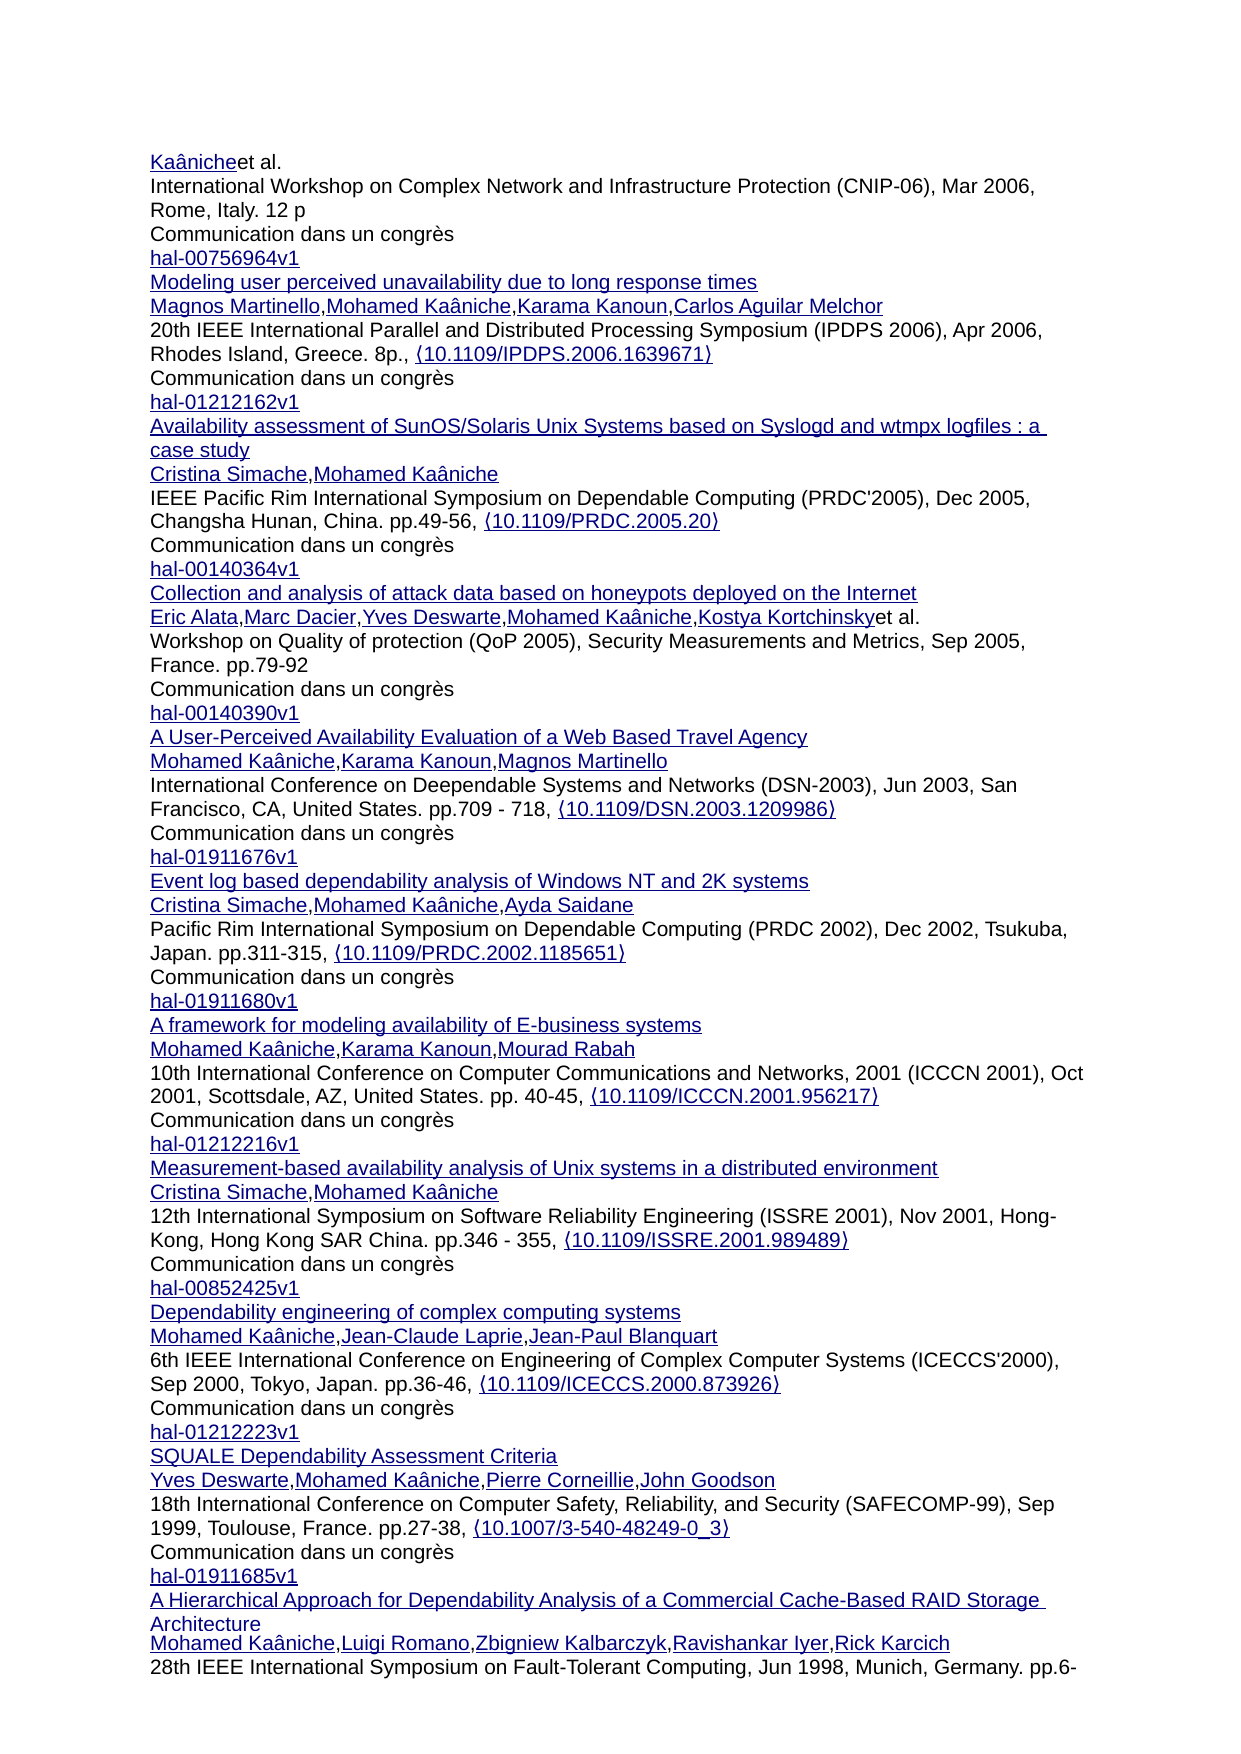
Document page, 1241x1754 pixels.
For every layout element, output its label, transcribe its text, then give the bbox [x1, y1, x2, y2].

table_cell Availability assessment of SunOS/Solaris Unix Systems based on Syslogd and wtmpx logfiles : a case study Cristina Simache,Mohamed Kaâniche IEEE Pacific Rim International Symposium on Dependable Computing (PRDC'2005), Dec 2005, Changsha Hunan, China. pp.49-56, ⟨10.1109/PRDC.2005.20⟩ Communication dans un congrès hal-00140364v1 [150, 414, 1090, 581]
table_cell A Hierarchical Approach for Dependability Analysis of a Commercial Cache-Based RAID Storage Architecture Mohamed Kaâniche,Luigi Romano,Zbigniew Kalbarczyk,Ravishankar Iyer,Rick Karcich 28th IEEE International Symposium on Fault-Tolerant Computing, Jun 1998, Munich, Germany. pp.6- [150, 1588, 1090, 1679]
table_cell Modeling user perceived unavailability due to long response times Magnos Martinello,Mohamed Kaâniche,Karama Kanoun,Carlos Aguilar Melchor 20th IEEE International Parallel and Distributed Processing Symposium (IPDPS 2006), Apr 2006, Rhodes Island, Greece. 8p., ⟨10.1109/IPDPS.2006.1639671⟩ Communication dans un congrès hal-01212162v1 [150, 270, 1090, 413]
table_cell Measurement-based availability analysis of Unix systems in a distributed environment Cristina Simache,Mohamed Kaâniche 12th International Symposium on Software Reliability Engineering (ISSRE 2001), Nov 2001, Hong-Kong, Hong Kong SAR China. pp.346 - 355, ⟨10.1109/ISSRE.2001.989489⟩ Communication dans un congrès hal-00852425v1 [150, 1156, 1090, 1300]
table_cell A User-Perceived Availability Evaluation of a Web Based Travel Agency Mohamed Kaâniche,Karama Kanoun,Magnos Martinello International Conference on Deependable Systems and Networks (DSN-2003), Jun 2003, San Francisco, CA, United States. pp.709 - 718, ⟨10.1109/DSN.2003.1209986⟩ Communication dans un congrès hal-01911676v1 [150, 725, 1090, 869]
table_cell Dependability engineering of complex computing systems Mohamed Kaâniche,Jean-Claude Laprie,Jean-Paul Blanquart 6th IEEE International Conference on Engineering of Complex Computer Systems (ICECCS'2000), Sep 2000, Tokyo, Japan. pp.36-46, ⟨10.1109/ICECCS.2000.873926⟩ Communication dans un congrès hal-01212223v1 [150, 1300, 1090, 1444]
table_cell Collection and analysis of attack data based on honeypots deployed on the Internet Eric Alata,Marc Dacier,Yves Deswarte,Mohamed Kaâniche,Kostya Kortchinskyet al. Workshop on Quality of protection (QoP 2005), Security Measurements and Metrics, Sep 2005, France. pp.79-92 Communication dans un congrès hal-00140390v1 [150, 581, 1090, 725]
table_cell A framework for modeling availability of E-business systems Mohamed Kaâniche,Karama Kanoun,Mourad Rabah 10th International Conference on Computer Communications and Networks, 2001 (ICCCN 2001), Oct 2001, Scottsdale, AZ, United States. pp. 40-45, ⟨10.1109/ICCCN.2001.956217⟩ Communication dans un congrès hal-01212216v1 [150, 1013, 1090, 1156]
table_cell Event log based dependability analysis of Windows NT and 2K systems Cristina Simache,Mohamed Kaâniche,Ayda Saidane Pacific Rim International Symposium on Dependable Computing (PRDC 2002), Dec 2002, Tsukuba, Japan. pp.311-315, ⟨10.1109/PRDC.2002.1185651⟩ Communication dans un congrès hal-01911680v1 [150, 869, 1090, 1012]
table_cell CRITICAL UTILITY INFRASTRUCTURAL RESILIENCE Giovanna Dondossola,Geert Deconinck,Felicita Di Giandomenico,Susanna Donatelli,Mohamed Kaânicheet al. International Workshop on Complex Network and Infrastructure Protection (CNIP-06), Mar 2006, Rome, Italy. 12 p Communication dans un congrès hal-00756964v1 [150, 150, 1090, 270]
table_cell SQUALE Dependability Assessment Criteria Yves Deswarte,Mohamed Kaâniche,Pierre Corneillie,John Goodson 18th International Conference on Computer Safety, Reliability, and Security (SAFECOMP-99), Sep 1999, Toulouse, France. pp.27-38, ⟨10.1007/3-540-48249-0_3⟩ Communication dans un congrès hal-01911685v1 [150, 1444, 1090, 1587]
